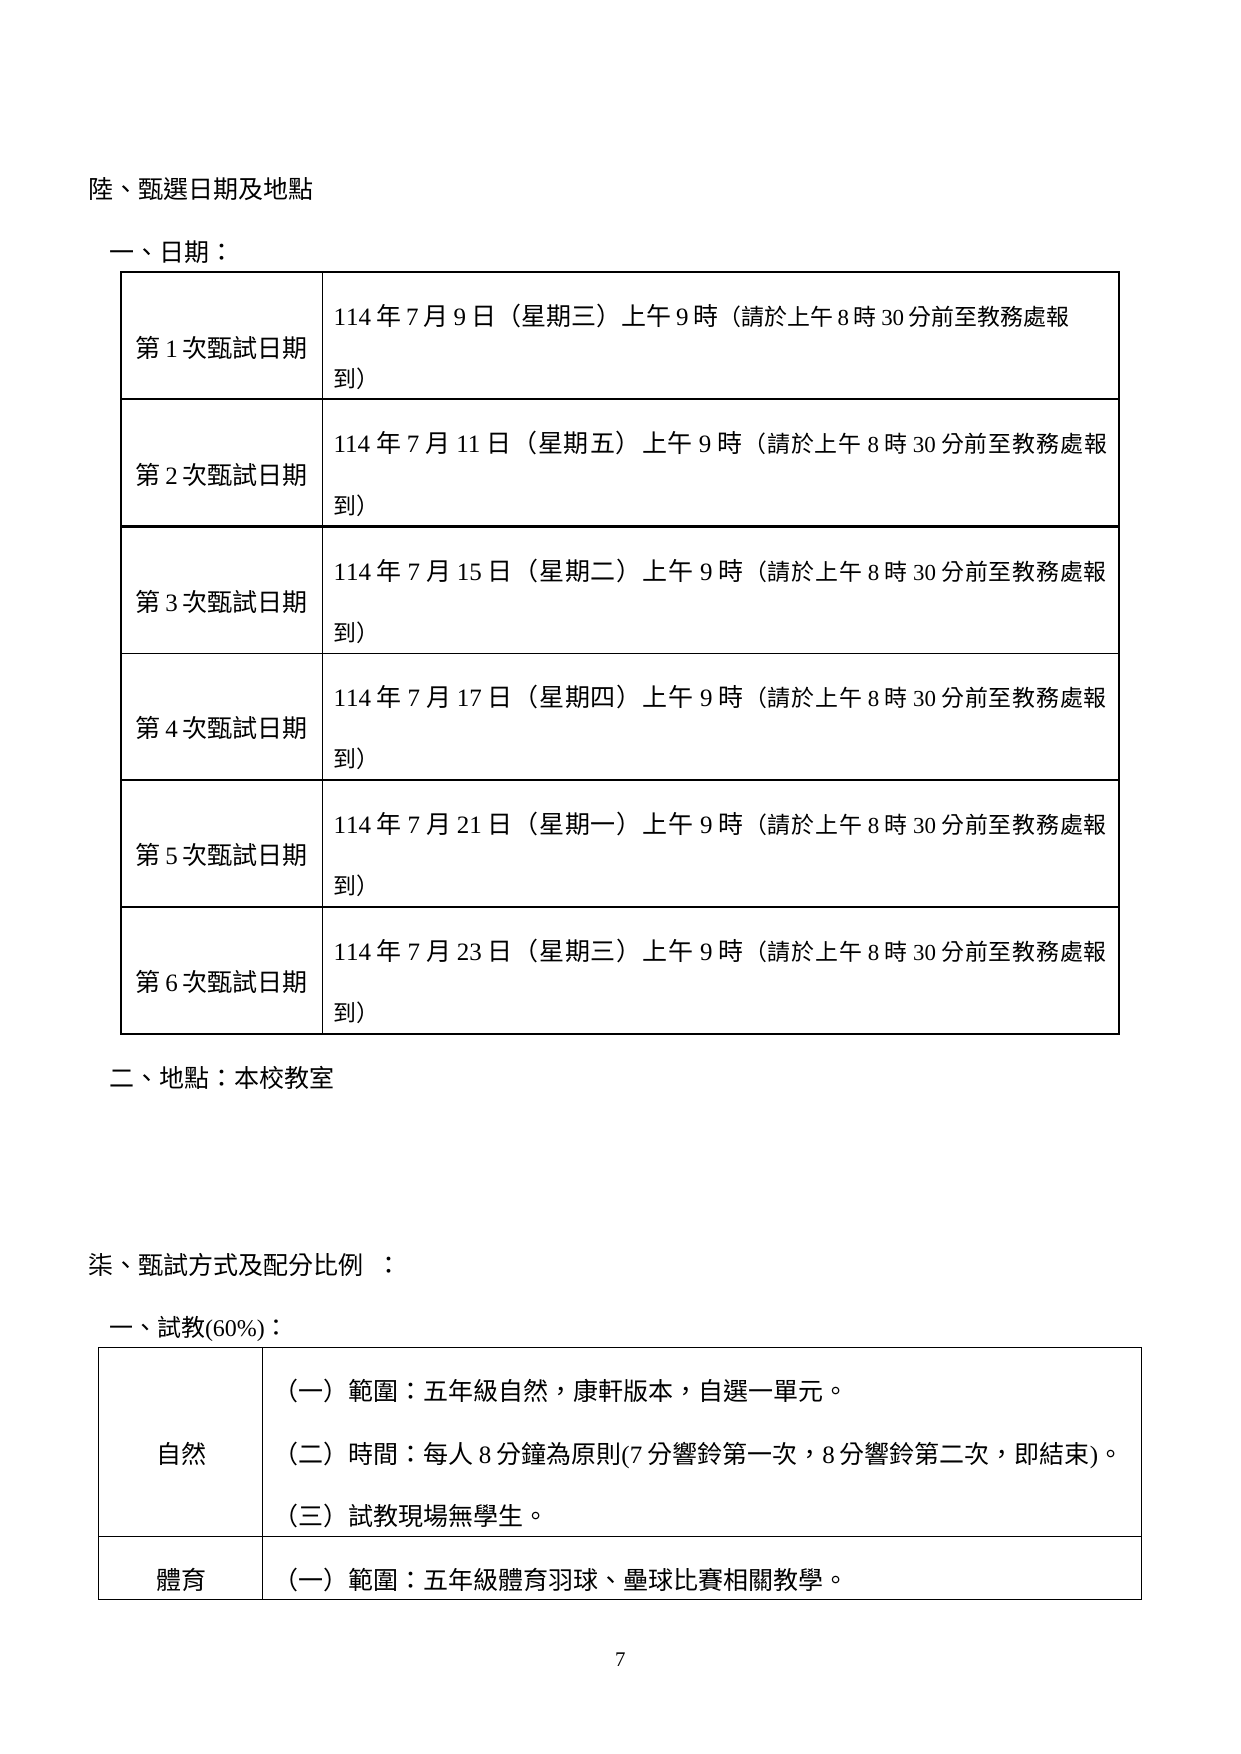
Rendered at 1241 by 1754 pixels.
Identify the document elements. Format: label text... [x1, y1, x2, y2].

table_cell 第4次甄試日期 [122, 654, 322, 778]
table_cell （一）範圍：五年級體育羽球、壘球比賽相關教學。 [263, 1537, 1141, 1599]
table_header 自然 [99, 1348, 262, 1536]
table_header （一）範圍：五年級自然，康軒版本，自選一單元。 （二）時間：每人8分鐘為原則(7分響鈴第一次，8分響鈴第二次，即結束)。 （三）試教現場無學生。 [263, 1348, 1141, 1536]
text 一、試教(60%)： [109, 1285, 1152, 1347]
text 一、日期： [109, 209, 1152, 271]
table_cell 114年7月23日（星期三）上午9時（請於上午8時30分前至教務處報到） [323, 908, 1118, 1033]
table_cell 第2次甄試日期 [122, 400, 322, 525]
text 二、地點：本校教室 [109, 1035, 1152, 1097]
table_cell 114年7月11日（星期五）上午9時（請於上午8時30分前至教務處報到） [323, 400, 1118, 525]
table_cell 第5次甄試日期 [122, 781, 322, 906]
table_header 第1次甄試日期 [122, 273, 322, 398]
text 陸、甄選日期及地點 [89, 146, 1152, 209]
table_cell 114年7月21日（星期一）上午9時（請於上午8時30分前至教務處報到） [323, 781, 1118, 906]
table_cell 體育 [99, 1537, 262, 1599]
table_cell 第6次甄試日期 [122, 908, 322, 1033]
table_cell 114年7月15日（星期二）上午9時（請於上午8時30分前至教務處報到） [323, 528, 1118, 652]
table_header 114年7月9日（星期三）上午9時（請於上午8時30分前至教務處報到） [323, 273, 1118, 398]
table_cell 第3次甄試日期 [122, 528, 322, 652]
text 柒、甄試方式及配分比例 ： [89, 1222, 1152, 1285]
table_cell 114年7月17日（星期四）上午9時（請於上午8時30分前至教務處報到） [323, 654, 1118, 778]
